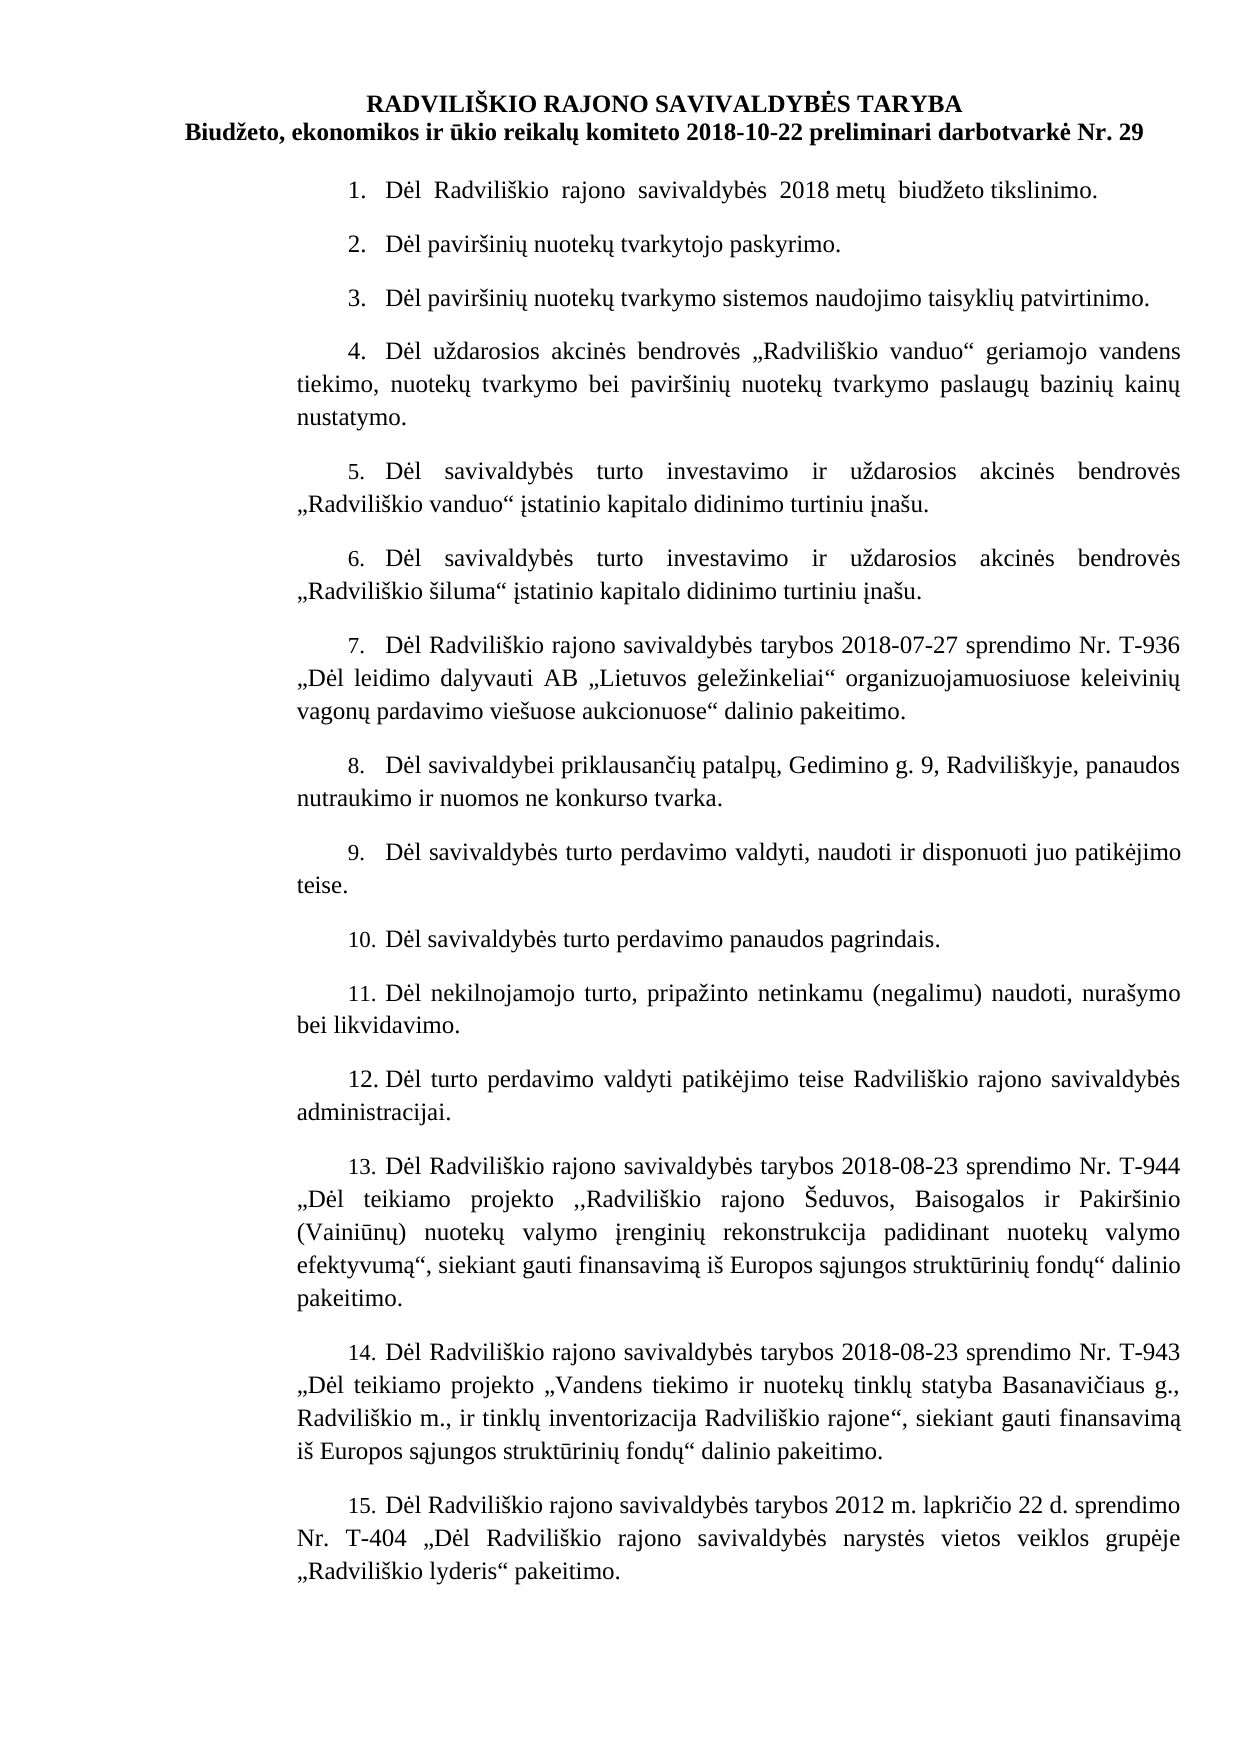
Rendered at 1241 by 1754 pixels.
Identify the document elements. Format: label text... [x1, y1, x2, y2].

list Dėl savivaldybės turto investavimo ir uždarosios akcinės bendrovės „Radviliškio vanduo“ įstatinio kapitalo didinimo turtiniu įnašu. [259, 456, 1181, 518]
list Dėl Radviliškio rajono savivaldybės tarybos 2018-07-27 sprendimo Nr. T-936 „Dėl leidimo dalyvauti AB „Lietuvos geležinkeliai“ organizuojamuosiuose keleivinių vagonų pardavimo viešuose aukcionuose“ dalinio pakeitimo. [259, 630, 1181, 725]
list Dėl Radviliškio rajono savivaldybės tarybos 2018-08-23 sprendimo Nr. T-943 „Dėl teikiamo projekto „Vandens tiekimo ir nuotekų tinklų statyba Basanavičiaus g., Radviliškio m., ir tinklų inventorizacija Radviliškio rajone“, siekiant gauti finansavimą iš Europos sąjungos struktūrinių fondų“ dalinio pakeitimo. [259, 1337, 1181, 1465]
list Dėl savivaldybės turto perdavimo valdyti, naudoti ir disponuoti juo patikėjimo teise. [259, 837, 1181, 899]
list Dėl turto perdavimo valdyti patikėjimo teise Radviliškio rajono savivaldybės administracijai. [259, 1064, 1181, 1126]
text RADVILIŠKIO RAJONO SAVIVALDYBĖS TARYBA [148, 89, 1181, 117]
list Dėl savivaldybės turto perdavimo panaudos pagrindais. [259, 924, 1181, 952]
list Dėl Radviliškio rajono savivaldybės 2018 metų biudžeto tikslinimo. [259, 175, 1181, 204]
list Dėl uždarosios akcinės bendrovės „Radviliškio vanduo“ geriamojo vandens tiekimo, nuotekų tvarkymo bei paviršinių nuotekų tvarkymo paslaugų bazinių kainų nustatymo. [259, 336, 1181, 431]
list Dėl savivaldybei priklausančių patalpų, Gedimino g. 9, Radviliškyje, panaudos nutraukimo ir nuomos ne konkurso tvarka. [259, 750, 1181, 812]
list Dėl Radviliškio rajono savivaldybės tarybos 2012 m. lapkričio 22 d. sprendimo Nr. T-404 „Dėl Radviliškio rajono savivaldybės narystės vietos veiklos grupėje „Radviliškio lyderis“ pakeitimo. [259, 1490, 1181, 1585]
list Dėl nekilnojamojo turto, pripažinto netinkamu (negalimu) naudoti, nurašymo bei likvidavimo. [259, 978, 1181, 1039]
list Dėl Radviliškio rajono savivaldybės tarybos 2018-08-23 sprendimo Nr. T-944 „Dėl teikiamo projekto ,,Radviliškio rajono Šeduvos, Baisogalos ir Pakiršinio (Vainiūnų) nuotekų valymo įrenginių rekonstrukcija padidinant nuotekų valymo efektyvumą“, siekiant gauti finansavimą iš Europos sąjungos struktūrinių fondų“ dalinio pakeitimo. [259, 1151, 1181, 1312]
text Biudžeto, ekonomikos ir ūkio reikalų komiteto 2018-10-22 preliminari darbotvarkė Nr. 29 [148, 117, 1181, 146]
list Dėl paviršinių nuotekų tvarkymo sistemos naudojimo taisyklių patvirtinimo. [259, 283, 1181, 311]
list Dėl savivaldybės turto investavimo ir uždarosios akcinės bendrovės „Radviliškio šiluma“ įstatinio kapitalo didinimo turtiniu įnašu. [259, 543, 1181, 605]
list Dėl paviršinių nuotekų tvarkytojo paskyrimo. [259, 229, 1181, 257]
